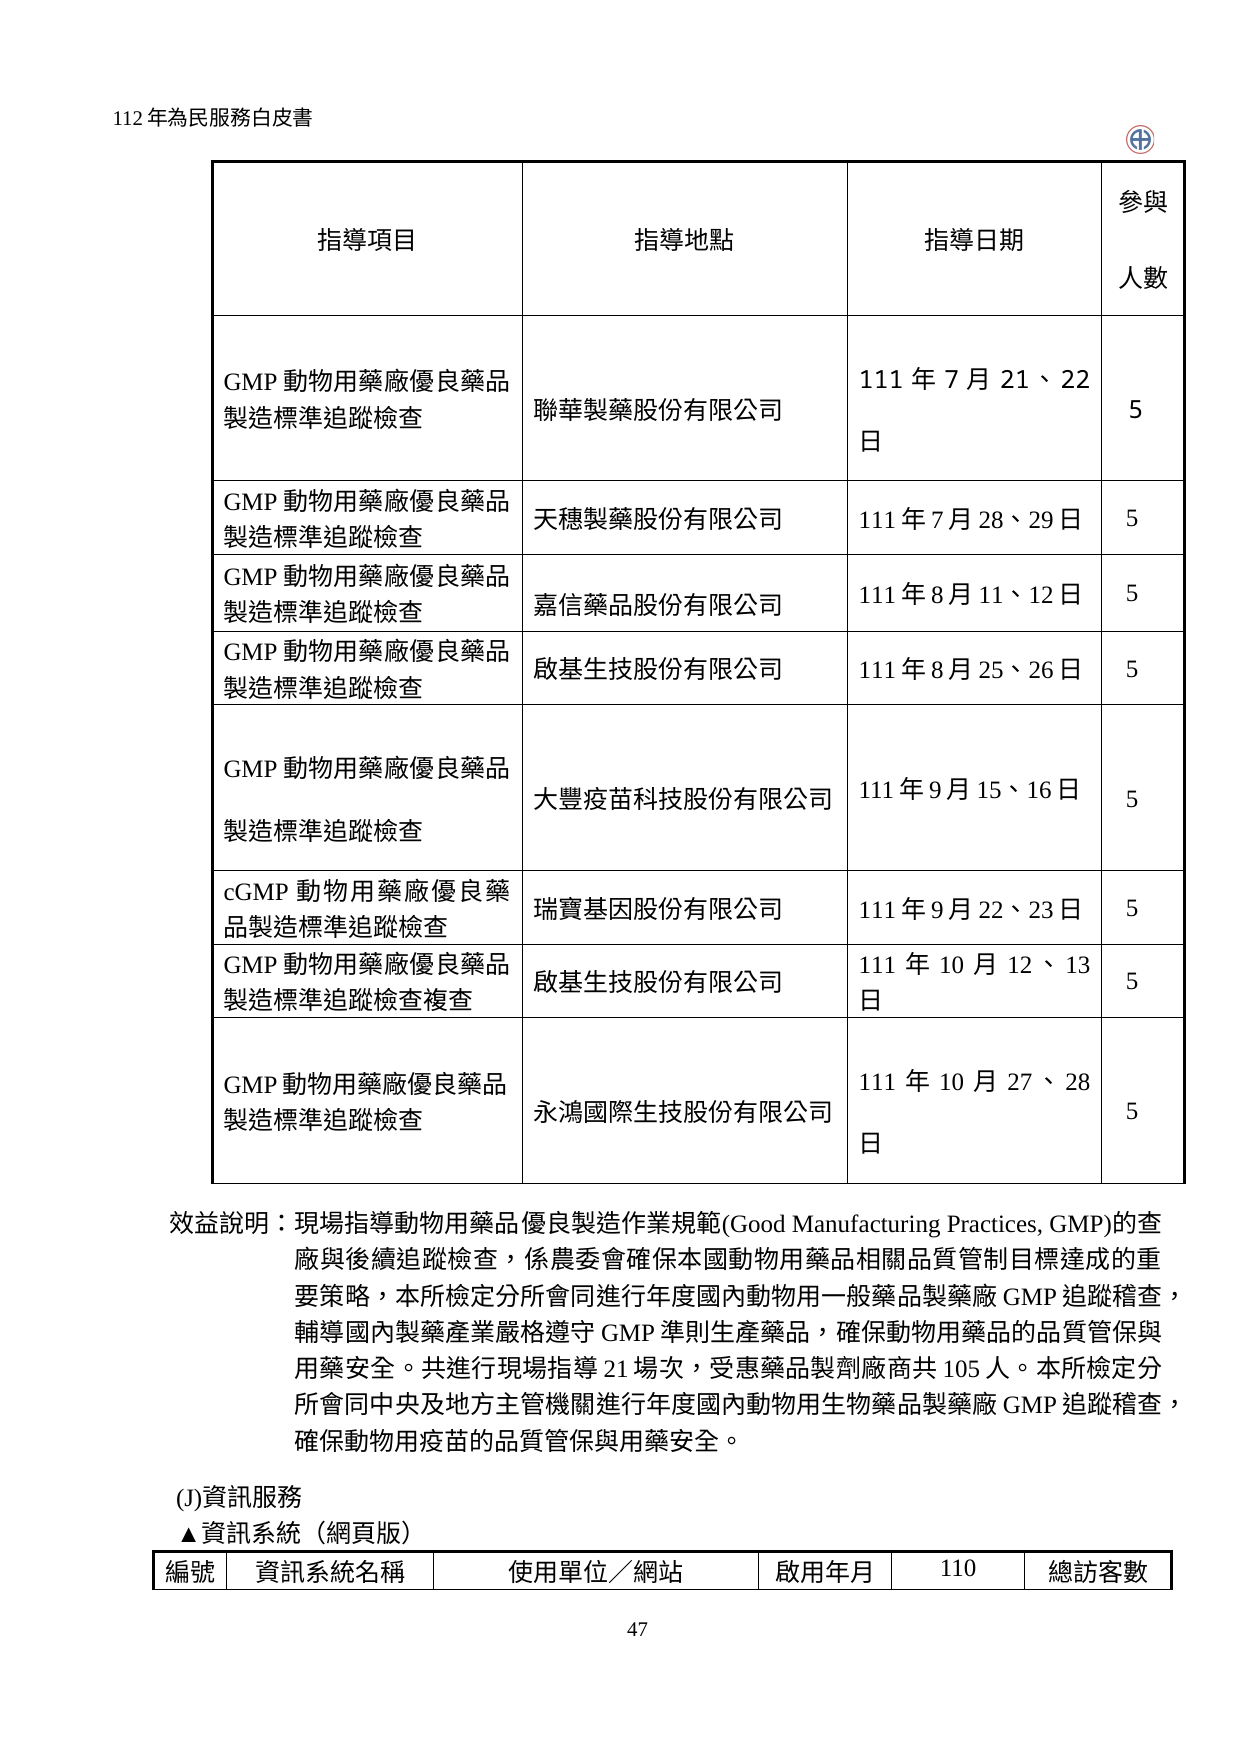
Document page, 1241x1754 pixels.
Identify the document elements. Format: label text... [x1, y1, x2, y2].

table_cell 111年9月15、16日 [848, 705, 1101, 870]
table_cell 111年10月27、28日 [848, 1018, 1101, 1183]
table_header 資訊系統名稱 [227, 1553, 433, 1589]
table_cell 111年10月12、13日 [848, 945, 1101, 1017]
table_cell 111年7月21、22日 [848, 316, 1101, 480]
table_header 指導日期 [848, 163, 1101, 315]
table_header 參與 人數 [1102, 163, 1183, 315]
table_cell 5 [1102, 705, 1183, 870]
table_header 指導地點 [523, 163, 847, 315]
table_cell 大豐疫苗科技股份有限公司 [523, 705, 847, 870]
table_cell 111年9月22、23日 [848, 871, 1101, 943]
table_cell 5 [1102, 945, 1183, 1017]
table_cell 111年8月25、26日 [848, 632, 1101, 704]
table_cell 啟基生技股份有限公司 [523, 945, 847, 1017]
table_cell GMP動物用藥廠優良藥品製造標準追蹤檢查 [214, 316, 522, 480]
table_cell GMP動物用藥廠優良藥品製造標準追蹤檢查 [214, 1018, 522, 1183]
text ▲資訊系統（網頁版） [170, 1513, 1162, 1549]
text (J)資訊服務 [169, 1477, 1162, 1513]
table_header 編號 [155, 1553, 226, 1589]
table_cell 5 [1102, 1018, 1183, 1183]
table_cell 天穗製藥股份有限公司 [523, 481, 847, 554]
text 效益說明：現場指導動物用藥品優良製造作業規範(Good Manufacturing Practices, GMP)的查廠與後續追蹤檢查，係農委會確保本國動物用藥品相關品質管制目標達成的重要策略，本所檢定分所會同進行年度國內動物用一般藥品製藥廠GMP追蹤稽查，輔導國內製藥產業嚴格遵守GMP準則生產藥品，確保動物用藥品的品質管保與用藥安全。共進行現場指導21場次，受惠藥品製劑廠商共105人。本所檢定分所會同中央及地方主管機關進行年度國內動物用生物藥品製藥廠GMP追蹤稽查，確保動物用疫苗的品質管保與用藥安全。 [169, 1203, 1162, 1457]
table_header 使用單位∕網站 [434, 1553, 758, 1589]
table_cell GMP動物用藥廠優良藥品製造標準追蹤檢查 [214, 555, 522, 631]
table_header 110 [892, 1553, 1024, 1589]
table_cell 111年8月11、12日 [848, 555, 1101, 631]
table_cell 瑞寶基因股份有限公司 [523, 871, 847, 943]
table_cell 嘉信藥品股份有限公司 [523, 555, 847, 631]
table_cell cGMP動物用藥廠優良藥品製造標準追蹤檢查 [214, 871, 522, 943]
table_cell GMP動物用藥廠優良藥品製造標準追蹤檢查複查 [214, 945, 522, 1017]
table_cell 啟基生技股份有限公司 [523, 632, 847, 704]
table_cell 111年7月28、29日 [848, 481, 1101, 554]
table_cell 5 [1102, 481, 1183, 554]
table_cell 5 [1102, 555, 1183, 631]
table_cell GMP動物用藥廠優良藥品製造標準追蹤檢查 [214, 481, 522, 554]
table_cell 聯華製藥股份有限公司 [523, 316, 847, 480]
table_cell GMP動物用藥廠優良藥品製造標準追蹤檢查 [214, 705, 522, 870]
table_cell 永鴻國際生技股份有限公司 [523, 1018, 847, 1183]
table_header 總訪客數 [1025, 1553, 1170, 1589]
table_header 指導項目 [214, 163, 522, 315]
table_cell GMP動物用藥廠優良藥品製造標準追蹤檢查 [214, 632, 522, 704]
table_cell 5 [1102, 316, 1183, 480]
table_cell 5 [1102, 632, 1183, 704]
table_header 啟用年月 [759, 1553, 891, 1589]
table_cell 5 [1102, 871, 1183, 943]
